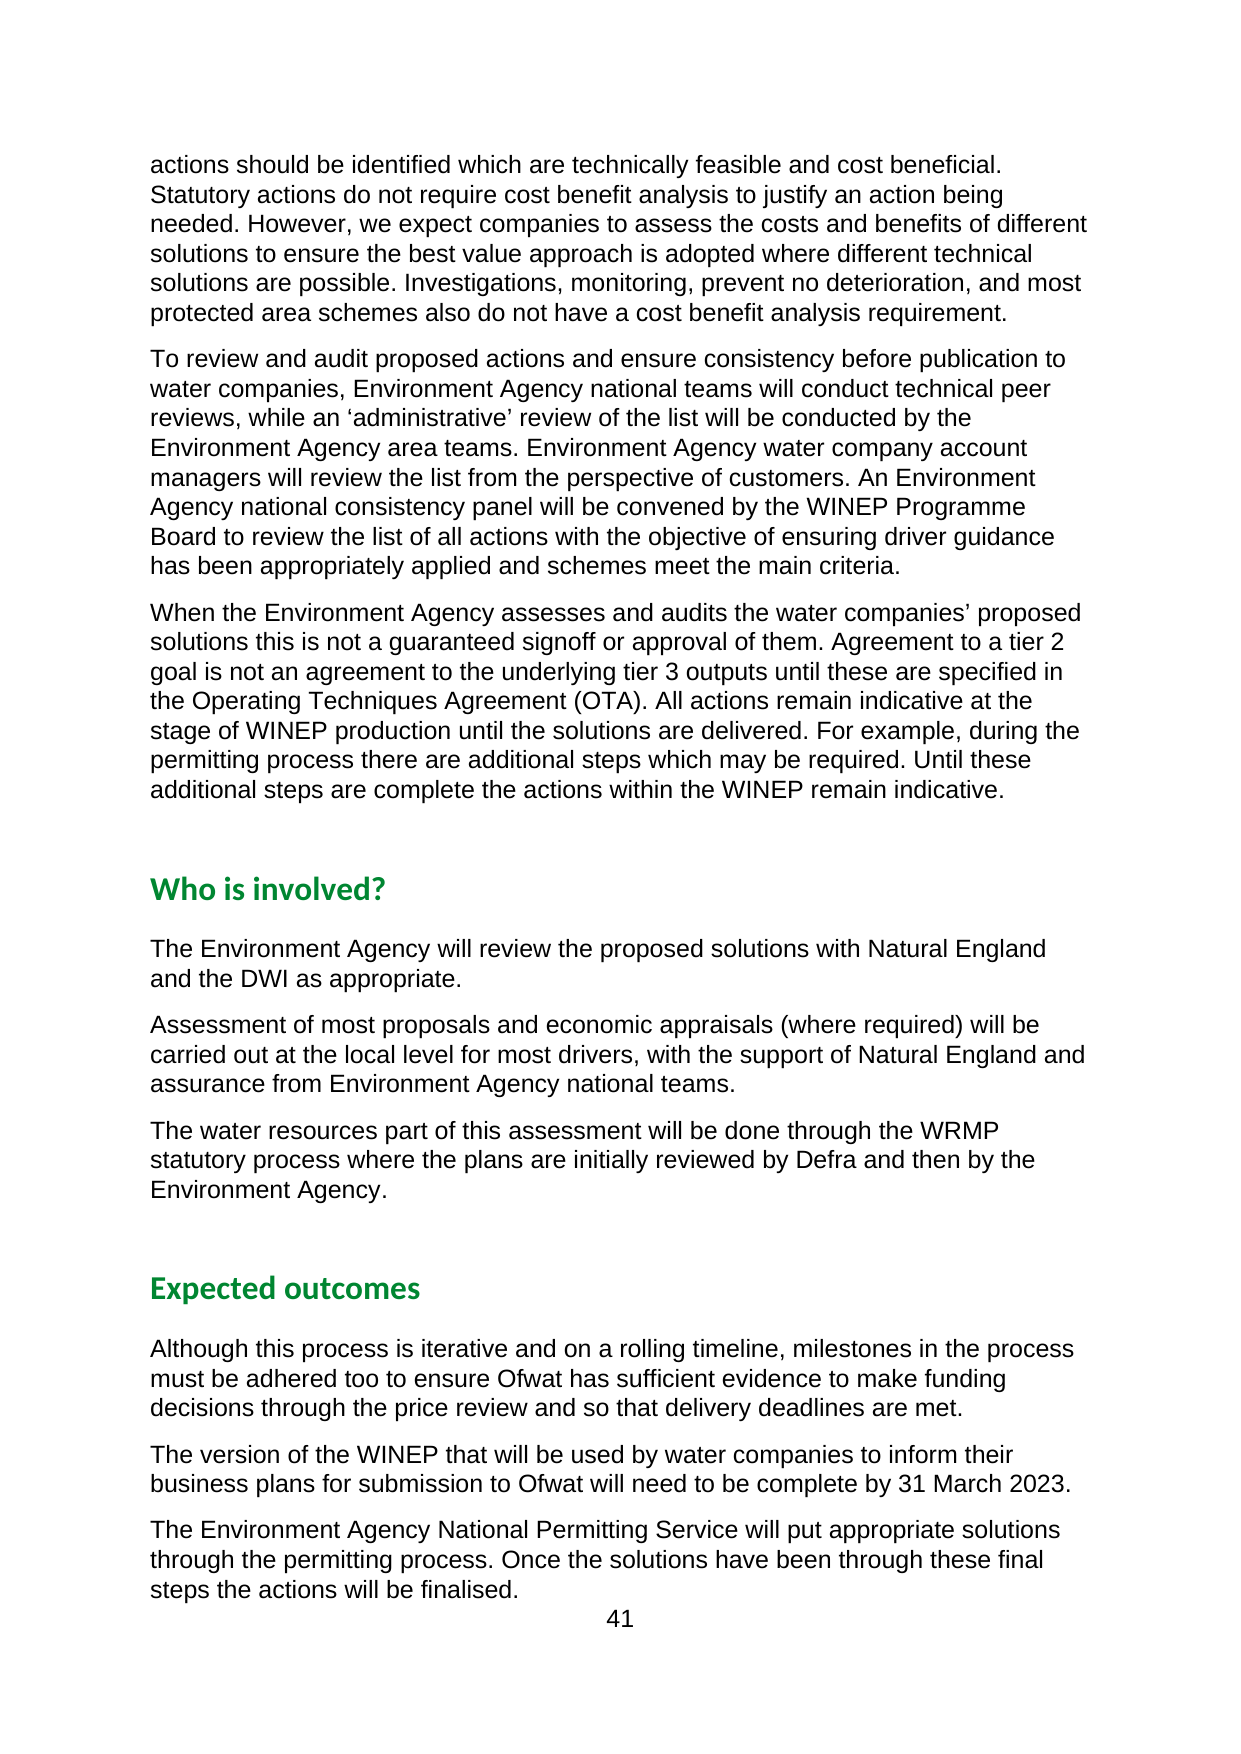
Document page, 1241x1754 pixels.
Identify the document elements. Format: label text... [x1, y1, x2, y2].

text The Environment Agency will review the proposed solutions with Natural England and the DWI as appropriate. [150, 934, 1090, 993]
text When the Environment Agency assesses and audits the water companies’ proposed solutions this is not a guaranteed signoff or approval of them. Agreement to a tier 2 goal is not an agreement to the underlying tier 3 outputs until these are specified in the Operating Techniques Agreement (OTA). All actions remain indicative at the stage of WINEP production until the solutions are delivered. For example, during the permitting process there are additional steps which may be required. Until these additional steps are complete the actions within the WINEP remain indicative. [150, 597, 1090, 804]
text The Environment Agency National Permitting Service will put appropriate solutions through the permitting process. Once the solutions have been through these final steps the actions will be finalised. [150, 1515, 1090, 1603]
text Although this process is iterative and on a rolling timeline, milestones in the process must be adhered too to ensure Ofwat has sufficient evidence to make funding decisions through the price review and so that delivery deadlines are met. [150, 1334, 1090, 1422]
text The water resources part of this assessment will be done through the WRMP statutory process where the plans are initially reviewed by Defra and then by the Environment Agency. [150, 1116, 1090, 1203]
subtitle Expected outcomes [150, 1267, 1090, 1308]
subtitle Who is involved? [150, 867, 1090, 908]
text actions should be identified which are technically feasible and cost beneficial. Statutory actions do not require cost benefit analysis to justify an action being needed. However, we expect companies to assess the costs and benefits of different solutions to ensure the best value approach is adopted where different technical solutions are possible. Investigations, monitoring, prevent no deterioration, and most protected area schemes also do not have a cost benefit analysis requirement. [150, 150, 1090, 327]
text The version of the WINEP that will be used by water companies to inform their business plans for submission to Ofwat will need to be complete by 31 March 2023. [150, 1439, 1090, 1498]
text To review and audit proposed actions and ensure consistency before publication to water companies, Environment Agency national teams will conduct technical peer reviews, while an ‘administrative’ review of the list will be conducted by the Environment Agency area teams. Environment Agency water company account managers will review the list from the perspective of customers. An Environment Agency national consistency panel will be convened by the WINEP Programme Board to review the list of all actions with the objective of ensuring driver guidance has been appropriately applied and schemes meet the main criteria. [150, 344, 1090, 580]
text Assessment of most proposals and economic appraisals (where required) will be carried out at the local level for most drivers, with the support of Natural England and assurance from Environment Agency national teams. [150, 1010, 1090, 1098]
